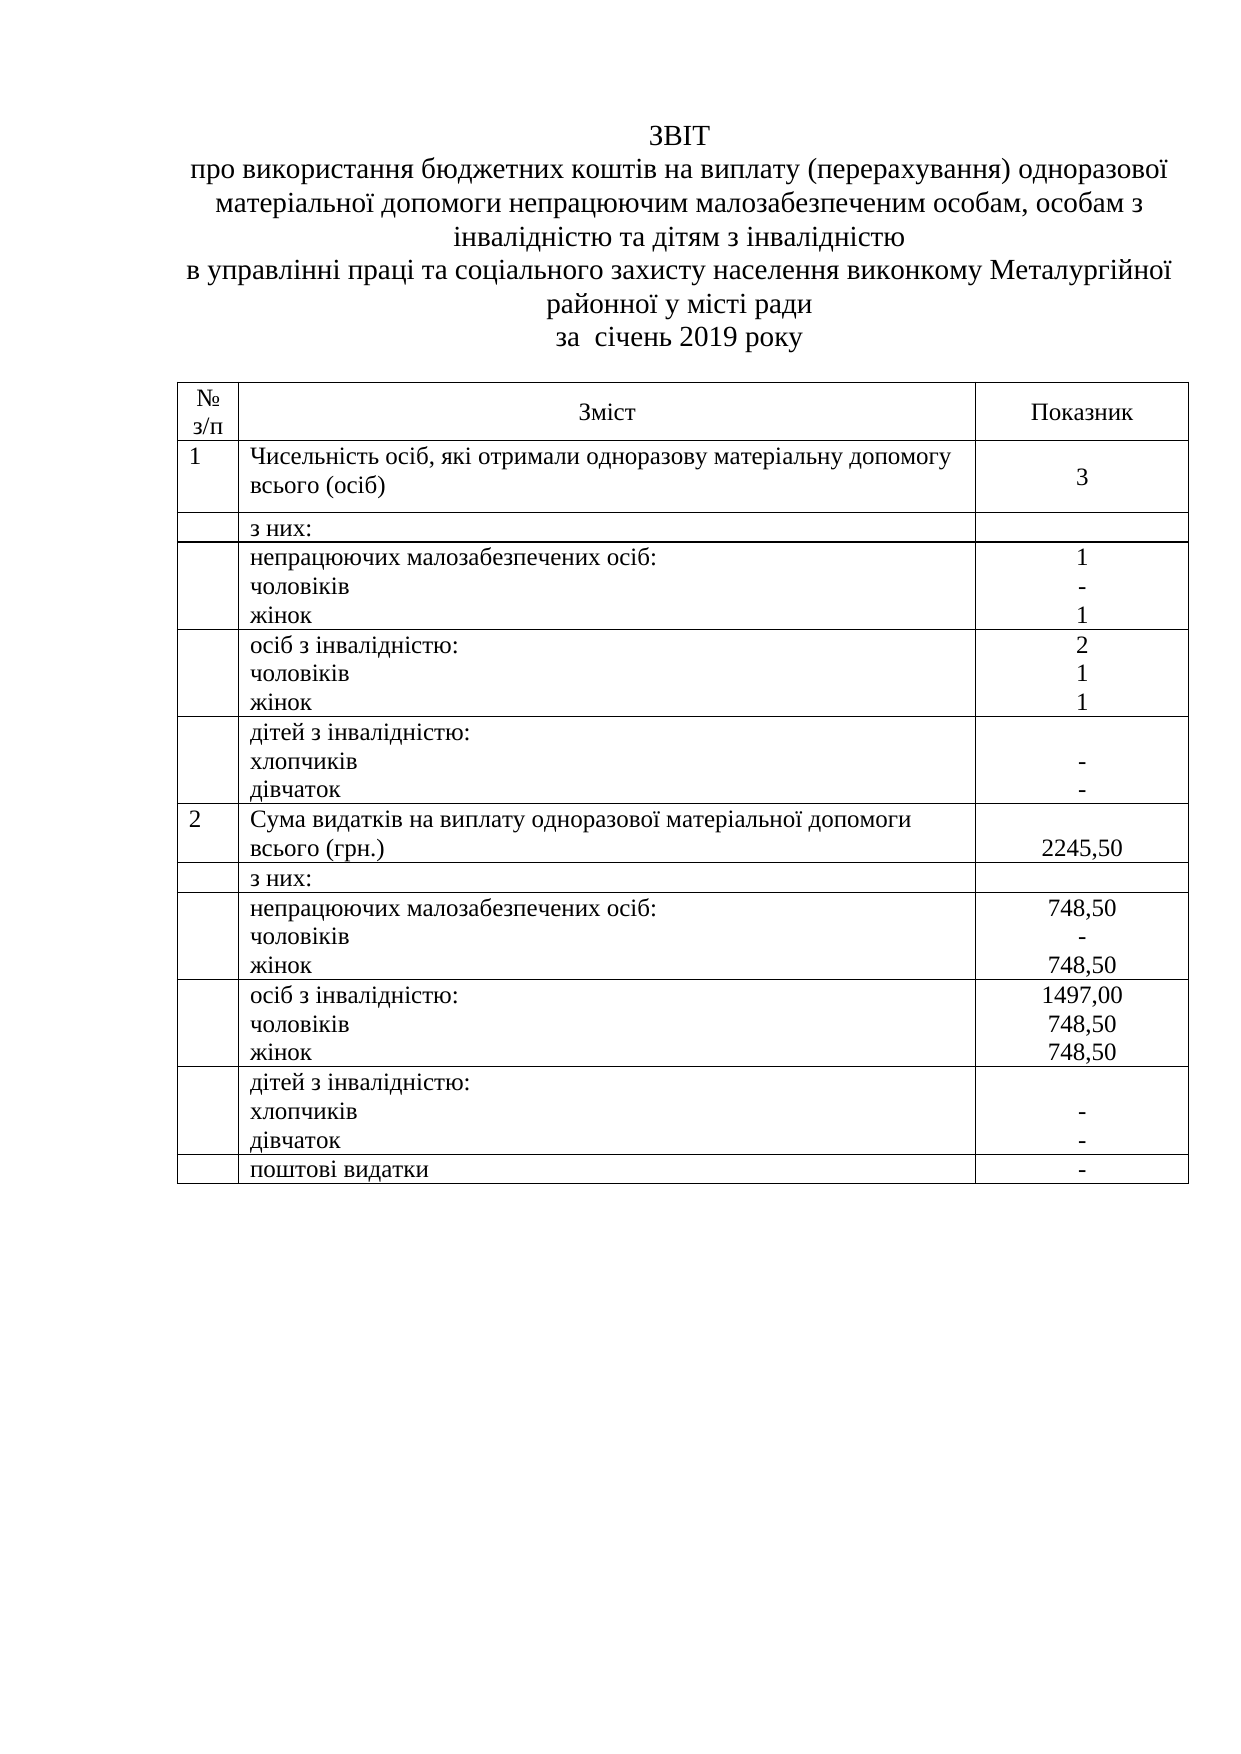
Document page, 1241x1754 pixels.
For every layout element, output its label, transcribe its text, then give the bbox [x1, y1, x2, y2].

table_cell 1 [178, 441, 238, 512]
text за січень 2019 року [177, 319, 1181, 353]
table_cell 2 [178, 804, 238, 862]
table_cell [178, 863, 238, 892]
table_cell 2245,50 [976, 804, 1188, 862]
table_cell дітей з інвалідністю: хлопчиків дівчаток [239, 1067, 975, 1153]
table_cell [178, 980, 238, 1066]
table_cell [178, 630, 238, 716]
table_header № з/п [178, 383, 238, 440]
table_cell з них: [239, 863, 975, 892]
text в управлінні праці та соціального захисту населення виконкому Металургійної районної у місті ради [177, 252, 1181, 319]
table_cell 3 [976, 441, 1188, 512]
table_cell 748,50 - 748,50 [976, 893, 1188, 979]
table_cell дітей з інвалідністю: хлопчиків дівчаток [239, 717, 975, 803]
table_cell поштові видатки [239, 1155, 975, 1183]
table_cell 1497,00 748,50 748,50 [976, 980, 1188, 1066]
table_cell 1 - 1 [976, 543, 1188, 629]
table_cell - - [976, 717, 1188, 803]
table_cell 2 1 1 [976, 630, 1188, 716]
table_cell непрацюючих малозабезпечених осіб: чоловіків жінок [239, 543, 975, 629]
table_cell осіб з інвалідністю: чоловіків жінок [239, 630, 975, 716]
text про використання бюджетних коштів на виплату (перерахування) одноразової матеріальної допомоги непрацюючим малозабезпеченим особам, особам з інвалідністю та дітям з інвалідністю [177, 152, 1181, 252]
table_cell - [976, 1155, 1188, 1183]
table_cell з них: [239, 513, 975, 541]
table_cell [178, 513, 238, 541]
table_cell Сума видатків на виплату одноразової матеріальної допомоги всього (грн.) [239, 804, 975, 862]
table_cell осіб з інвалідністю: чоловіків жінок [239, 980, 975, 1066]
table_cell [976, 513, 1188, 541]
table_header Показник [976, 383, 1188, 440]
table_cell [178, 1067, 238, 1153]
table_cell [178, 893, 238, 979]
table_cell непрацюючих малозабезпечених осіб: чоловіків жінок [239, 893, 975, 979]
table_cell [178, 543, 238, 629]
table_cell Чисельність осіб, які отримали одноразову матеріальну допомогу всього (осіб) [239, 441, 975, 512]
table_cell [178, 1155, 238, 1183]
table_cell - - [976, 1067, 1188, 1153]
table_header Зміст [239, 383, 975, 440]
text ЗВІТ [177, 118, 1181, 152]
table_cell [976, 863, 1188, 892]
table_cell [178, 717, 238, 803]
